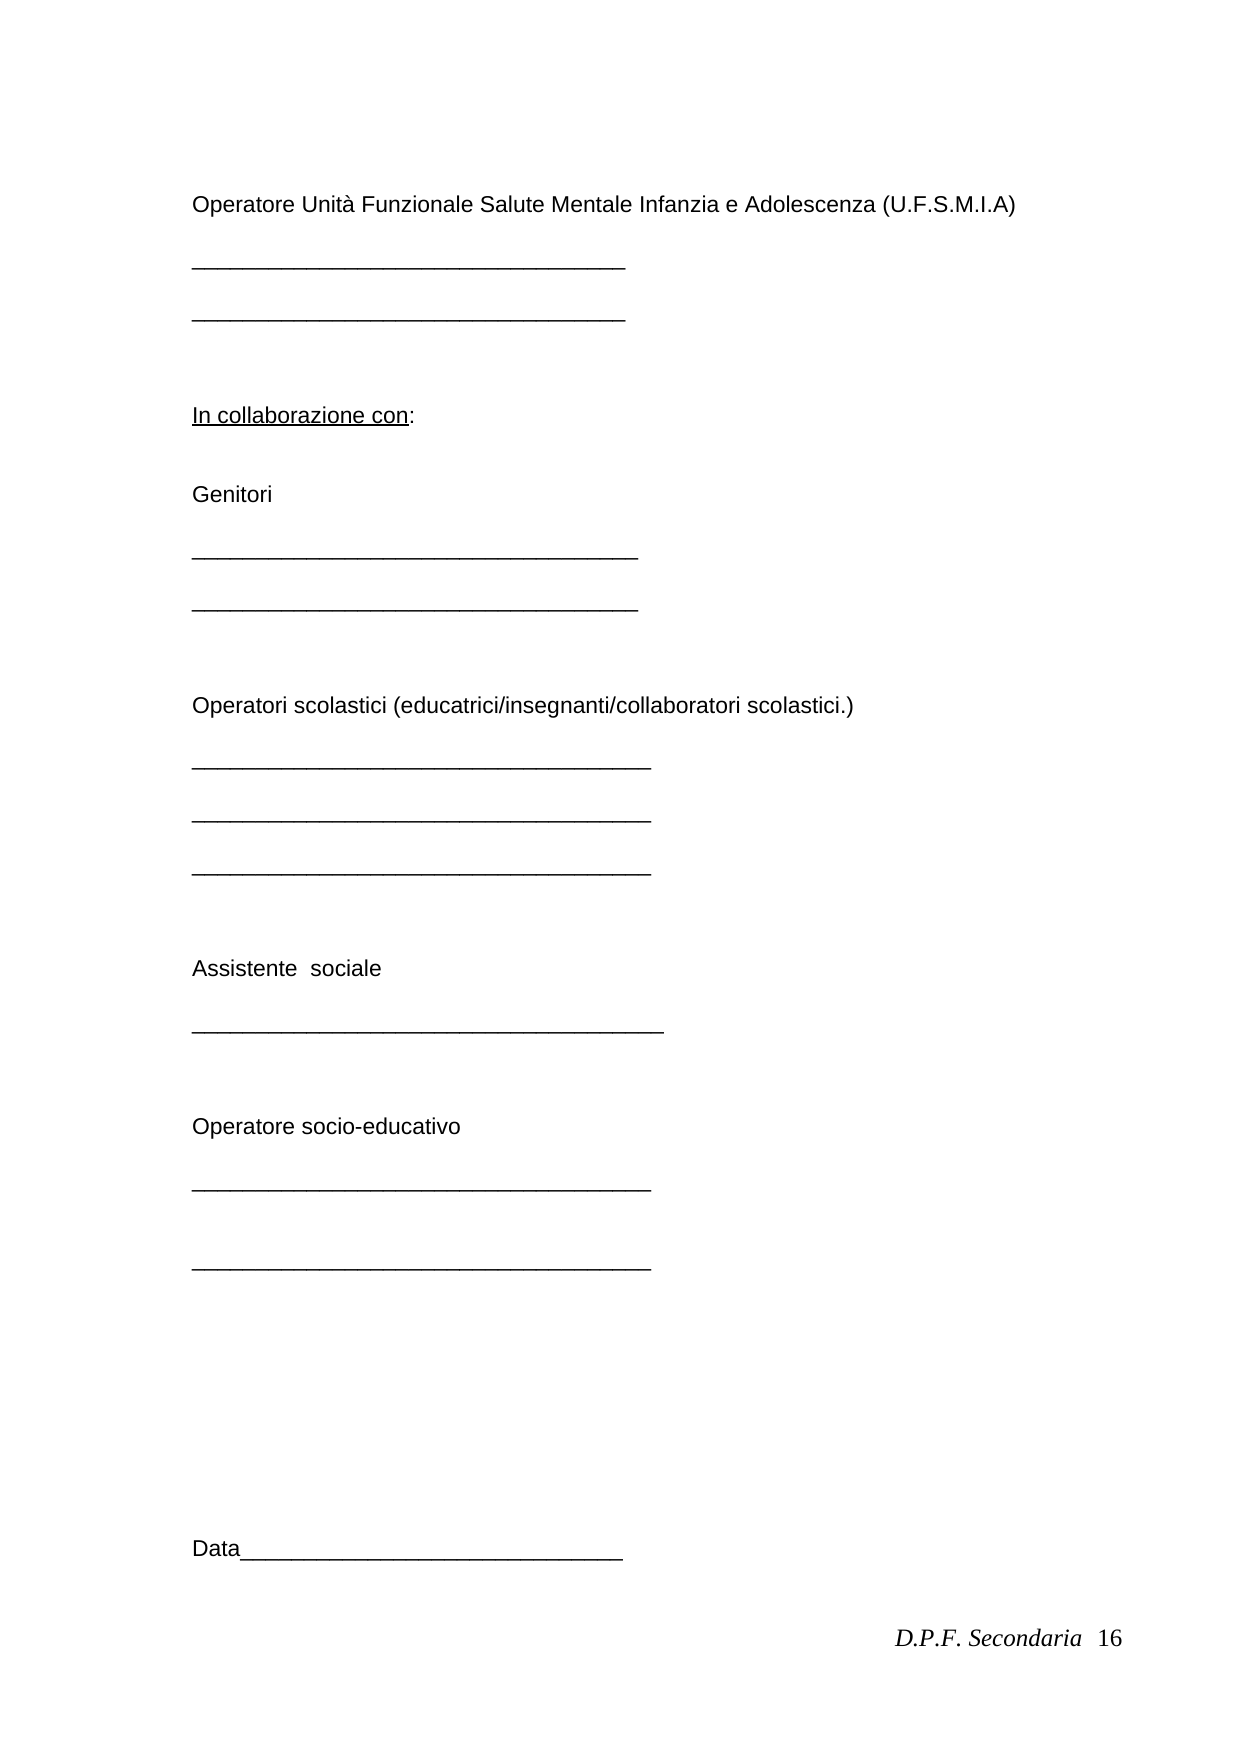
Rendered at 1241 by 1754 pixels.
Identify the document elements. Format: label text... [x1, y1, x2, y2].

text ____________________________________ [118, 850, 1122, 876]
text Operatori scolastici (educatrici/insegnanti/collaboratori scolastici.) [118, 692, 1122, 718]
text Assistente sociale [118, 955, 1122, 981]
text Operatore Unità Funzionale Salute Mentale Infanzia e Adolescenza (U.F.S.M.I.A) [118, 191, 1122, 217]
text _____________________________________ [118, 1008, 1122, 1034]
text ____________________________________ [118, 797, 1122, 823]
text __________________________________ [118, 243, 1122, 270]
text ___________________________________ [118, 533, 1122, 560]
text ____________________________________ [118, 744, 1122, 771]
text Data______________________________ [118, 1535, 1122, 1561]
text __________________________________ [118, 296, 1122, 323]
text ____________________________________ [118, 1245, 1122, 1271]
text Operatore socio-educativo [118, 1113, 1122, 1139]
text ___________________________________ [118, 586, 1122, 612]
text In collaborazione con: [118, 402, 1122, 428]
text ____________________________________ [118, 1166, 1122, 1192]
text Genitori [118, 481, 1122, 507]
